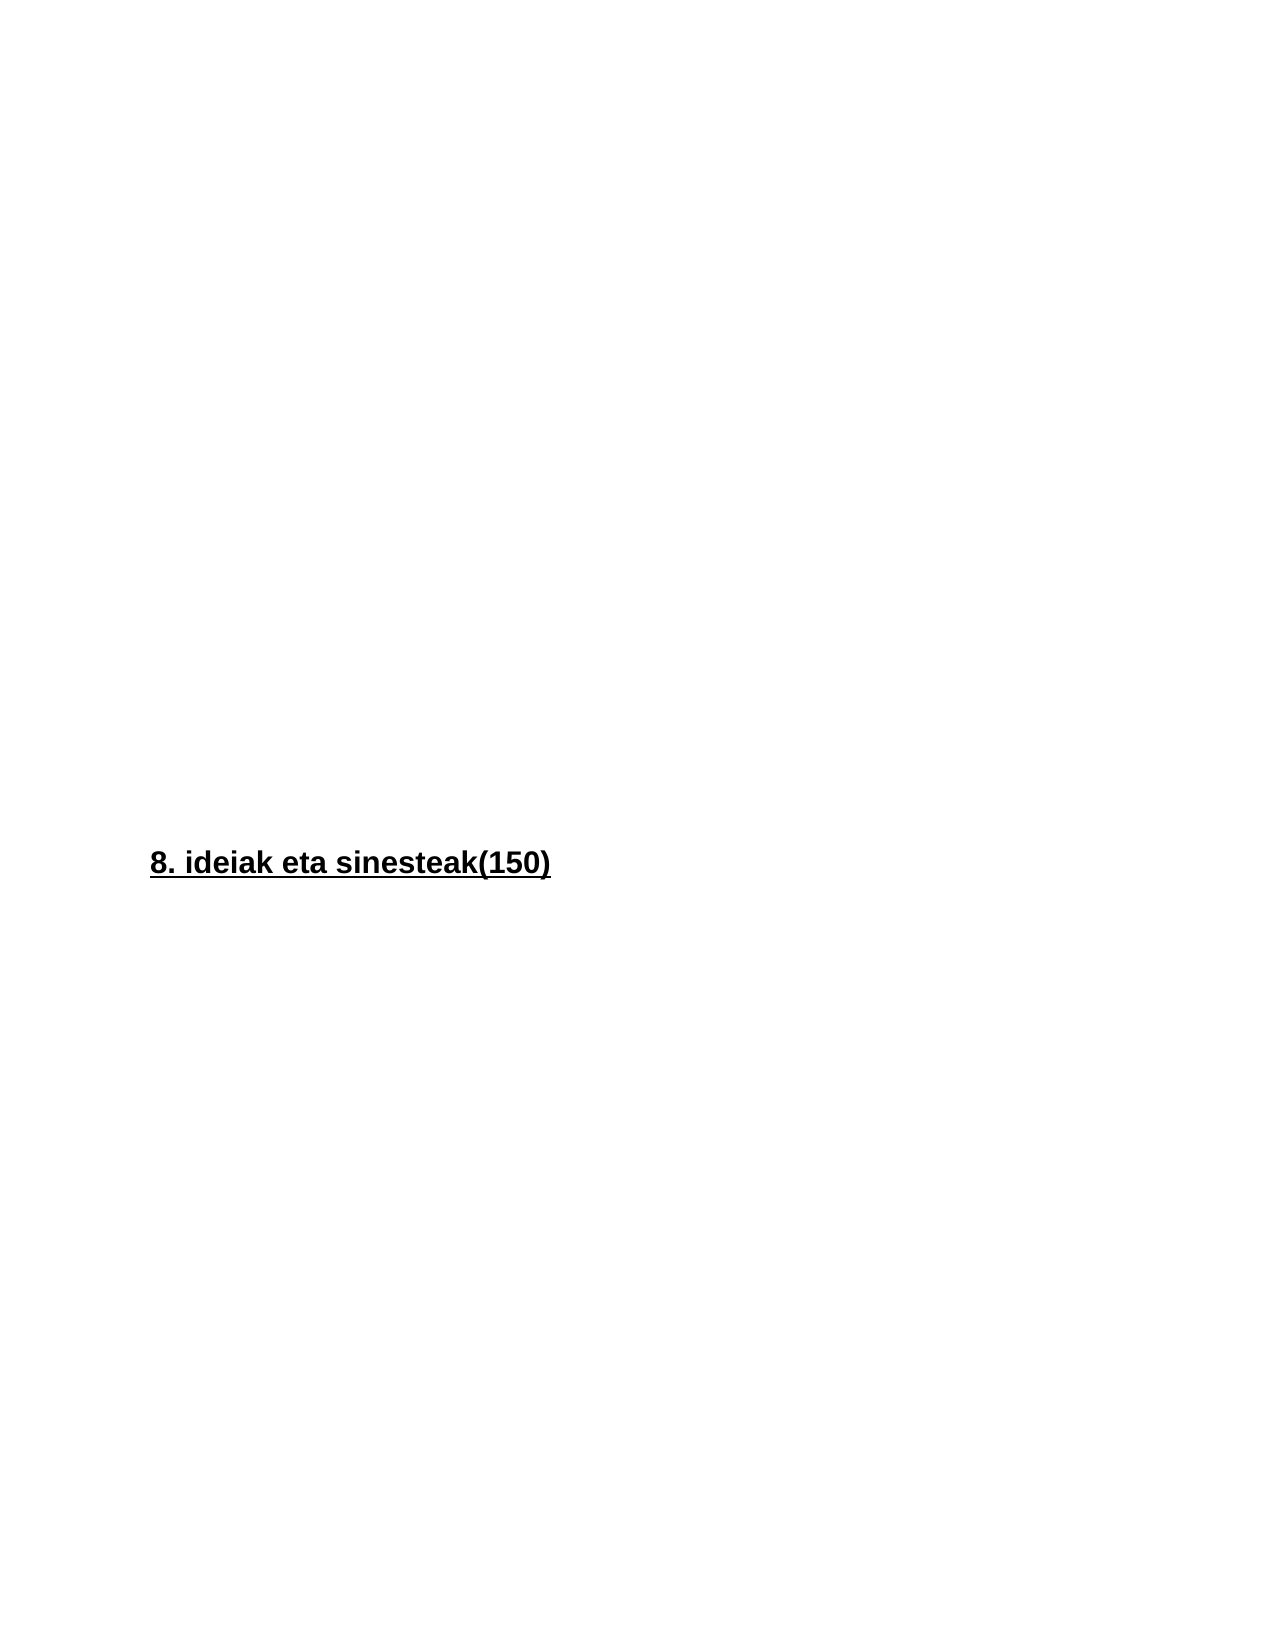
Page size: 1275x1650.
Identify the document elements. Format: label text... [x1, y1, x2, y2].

text 8. ideiak eta sinesteak(150) [150, 846, 1125, 881]
